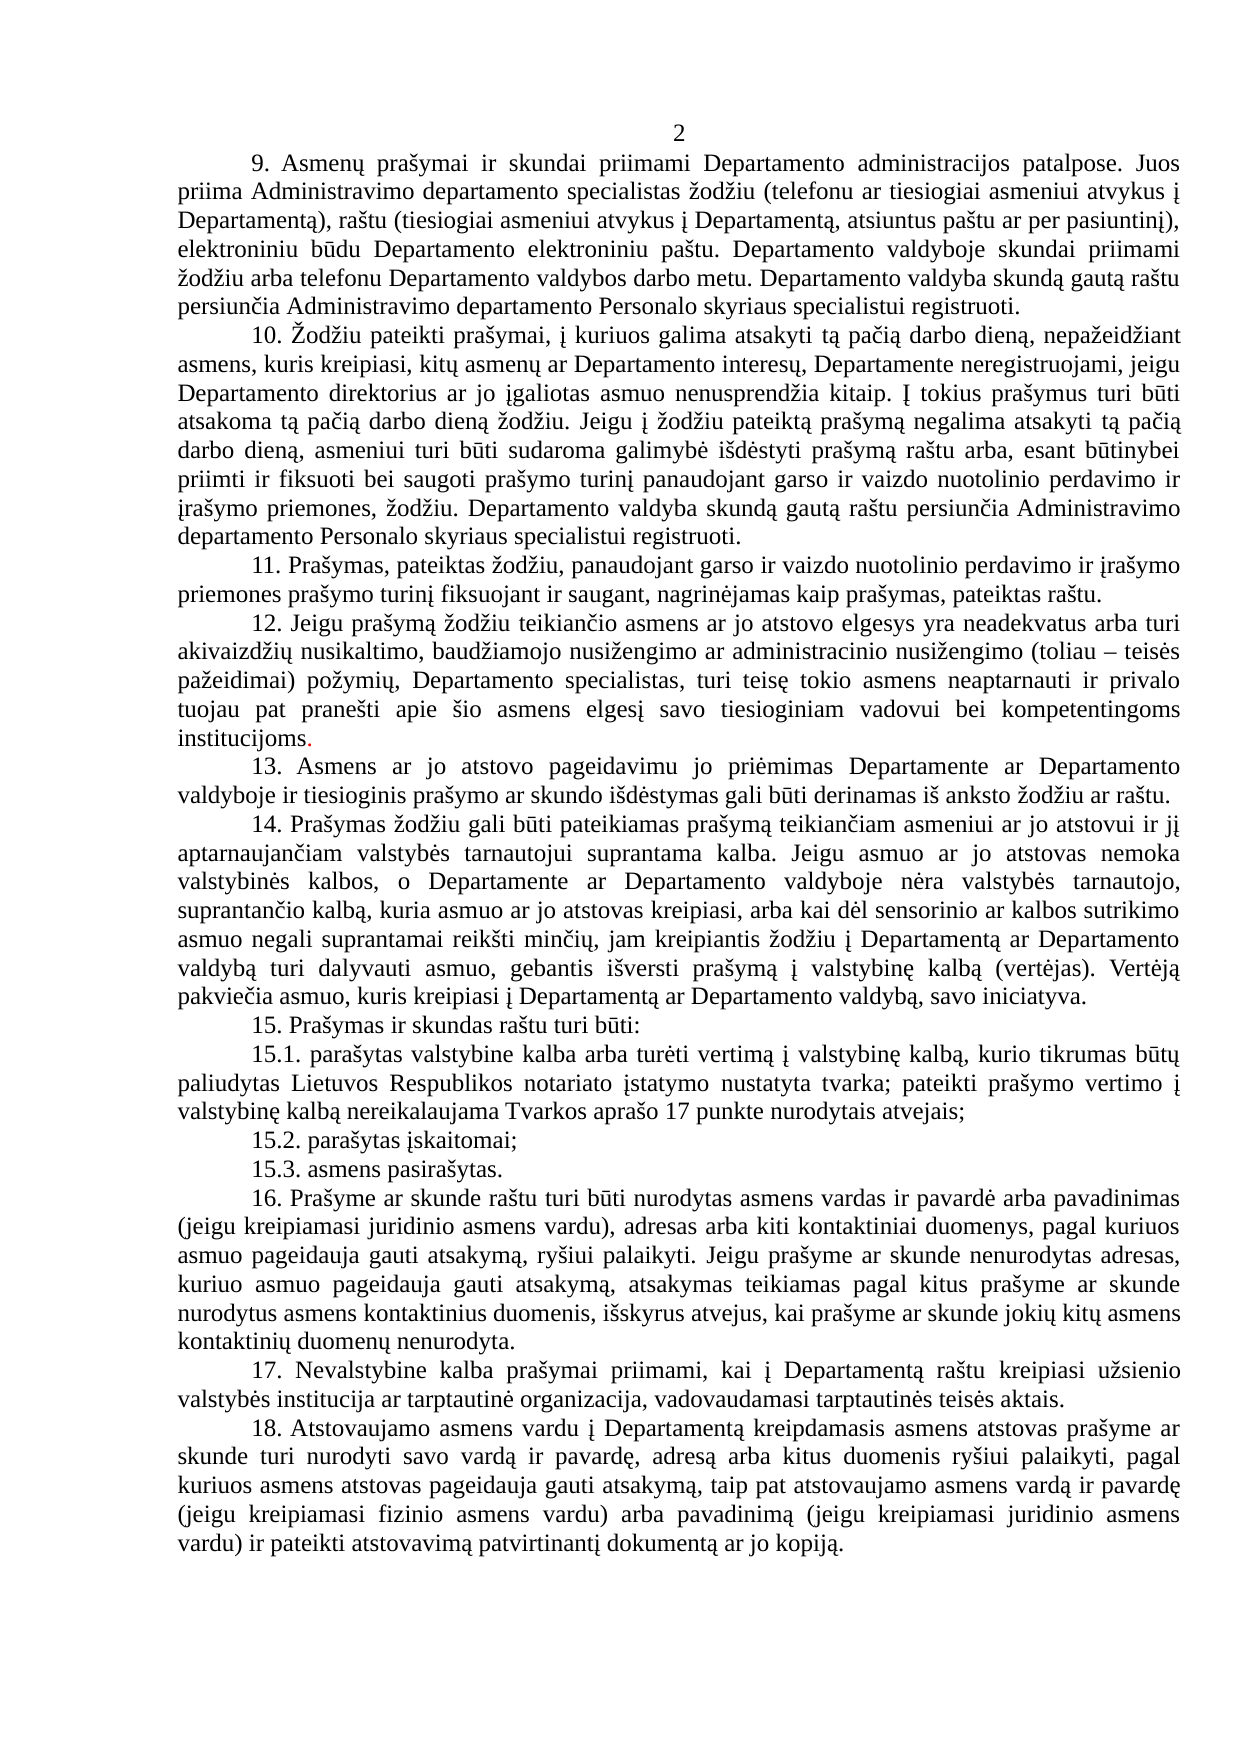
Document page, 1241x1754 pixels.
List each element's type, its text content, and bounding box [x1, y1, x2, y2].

text 9. Asmenų prašymai ir skundai priimami Departamento administracijos patalpose. Juos priima Administravimo departamento specialistas žodžiu (telefonu ar tiesiogiai asmeniui atvykus į Departamentą), raštu (tiesiogiai asmeniui atvykus į Departamentą, atsiuntus paštu ar per pasiuntinį), elektroniniu būdu Departamento elektroniniu paštu. Departamento valdyboje skundai priimami žodžiu arba telefonu Departamento valdybos darbo metu. Departamento valdyba skundą gautą raštu persiunčia Administravimo departamento Personalo skyriaus specialistui registruoti. [177, 148, 1181, 320]
text 16. Prašyme ar skunde raštu turi būti nurodytas asmens vardas ir pavardė arba pavadinimas (jeigu kreipiamasi juridinio asmens vardu), adresas arba kiti kontaktiniai duomenys, pagal kuriuos asmuo pageidauja gauti atsakymą, ryšiui palaikyti. Jeigu prašyme ar skunde nenurodytas adresas, kuriuo asmuo pageidauja gauti atsakymą, atsakymas teikiamas pagal kitus prašyme ar skunde nurodytus asmens kontaktinius duomenis, išskyrus atvejus, kai prašyme ar skunde jokių kitų asmens kontaktinių duomenų nenurodyta. [177, 1183, 1181, 1355]
text 10. Žodžiu pateikti prašymai, į kuriuos galima atsakyti tą pačią darbo dieną, nepažeidžiant asmens, kuris kreipiasi, kitų asmenų ar Departamento interesų, Departamente neregistruojami, jeigu Departamento direktorius ar jo įgaliotas asmuo nenusprendžia kitaip. Į tokius prašymus turi būti atsakoma tą pačią darbo dieną žodžiu. Jeigu į žodžiu pateiktą prašymą negalima atsakyti tą pačią darbo dieną, asmeniui turi būti sudaroma galimybė išdėstyti prašymą raštu arba, esant būtinybei priimti ir fiksuoti bei saugoti prašymo turinį panaudojant garso ir vaizdo nuotolinio perdavimo ir įrašymo priemones, žodžiu. Departamento valdyba skundą gautą raštu persiunčia Administravimo departamento Personalo skyriaus specialistui registruoti. [177, 320, 1181, 550]
text 12. Jeigu prašymą žodžiu teikiančio asmens ar jo atstovo elgesys yra neadekvatus arba turi akivaizdžių nusikaltimo, baudžiamojo nusižengimo ar administracinio nusižengimo (toliau – teisės pažeidimai) požymių, Departamento specialistas, turi teisę tokio asmens neaptarnauti ir privalo tuojau pat pranešti apie šio asmens elgesį savo tiesioginiam vadovui bei kompetentingoms institucijoms. [177, 608, 1181, 751]
text 18. Atstovaujamo asmens vardu į Departamentą kreipdamasis asmens atstovas prašyme ar skunde turi nurodyti savo vardą ir pavardę, adresą arba kitus duomenis ryšiui palaikyti, pagal kuriuos asmens atstovas pageidauja gauti atsakymą, taip pat atstovaujamo asmens vardą ir pavardę (jeigu kreipiamasi fizinio asmens vardu) arba pavadinimą (jeigu kreipiamasi juridinio asmens vardu) ir pateikti atstovavimą patvirtinantį dokumentą ar jo kopiją. [177, 1413, 1181, 1556]
text 15. Prašymas ir skundas raštu turi būti: [177, 1010, 1181, 1039]
text 15.2. parašytas įskaitomai; [177, 1125, 1181, 1154]
text 15.1. parašytas valstybine kalba arba turėti vertimą į valstybinę kalbą, kurio tikrumas būtų paliudytas Lietuvos Respublikos notariato įstatymo nustatyta tvarka; pateikti prašymo vertimo į valstybinę kalbą nereikalaujama Tvarkos aprašo 17 punkte nurodytais atvejais; [177, 1039, 1181, 1125]
text 14. Prašymas žodžiu gali būti pateikiamas prašymą teikiančiam asmeniui ar jo atstovui ir jį aptarnaujančiam valstybės tarnautojui suprantama kalba. Jeigu asmuo ar jo atstovas nemoka valstybinės kalbos, o Departamente ar Departamento valdyboje nėra valstybės tarnautojo, suprantančio kalbą, kuria asmuo ar jo atstovas kreipiasi, arba kai dėl sensorinio ar kalbos sutrikimo asmuo negali suprantamai reikšti minčių, jam kreipiantis žodžiu į Departamentą ar Departamento valdybą turi dalyvauti asmuo, gebantis išversti prašymą į valstybinę kalbą (vertėjas). Vertėją pakviečia asmuo, kuris kreipiasi į Departamentą ar Departamento valdybą, savo iniciatyva. [177, 809, 1181, 1010]
text 13. Asmens ar jo atstovo pageidavimu jo priėmimas Departamente ar Departamento valdyboje ir tiesioginis prašymo ar skundo išdėstymas gali būti derinamas iš anksto žodžiu ar raštu. [177, 751, 1181, 809]
text 11. Prašymas, pateiktas žodžiu, panaudojant garso ir vaizdo nuotolinio perdavimo ir įrašymo priemones prašymo turinį fiksuojant ir saugant, nagrinėjamas kaip prašymas, pateiktas raštu. [177, 550, 1181, 608]
text 17. Nevalstybine kalba prašymai priimami, kai į Departamentą raštu kreipiasi užsienio valstybės institucija ar tarptautinė organizacija, vadovaudamasi tarptautinės teisės aktais. [177, 1355, 1181, 1413]
text 15.3. asmens pasirašytas. [177, 1154, 1181, 1183]
